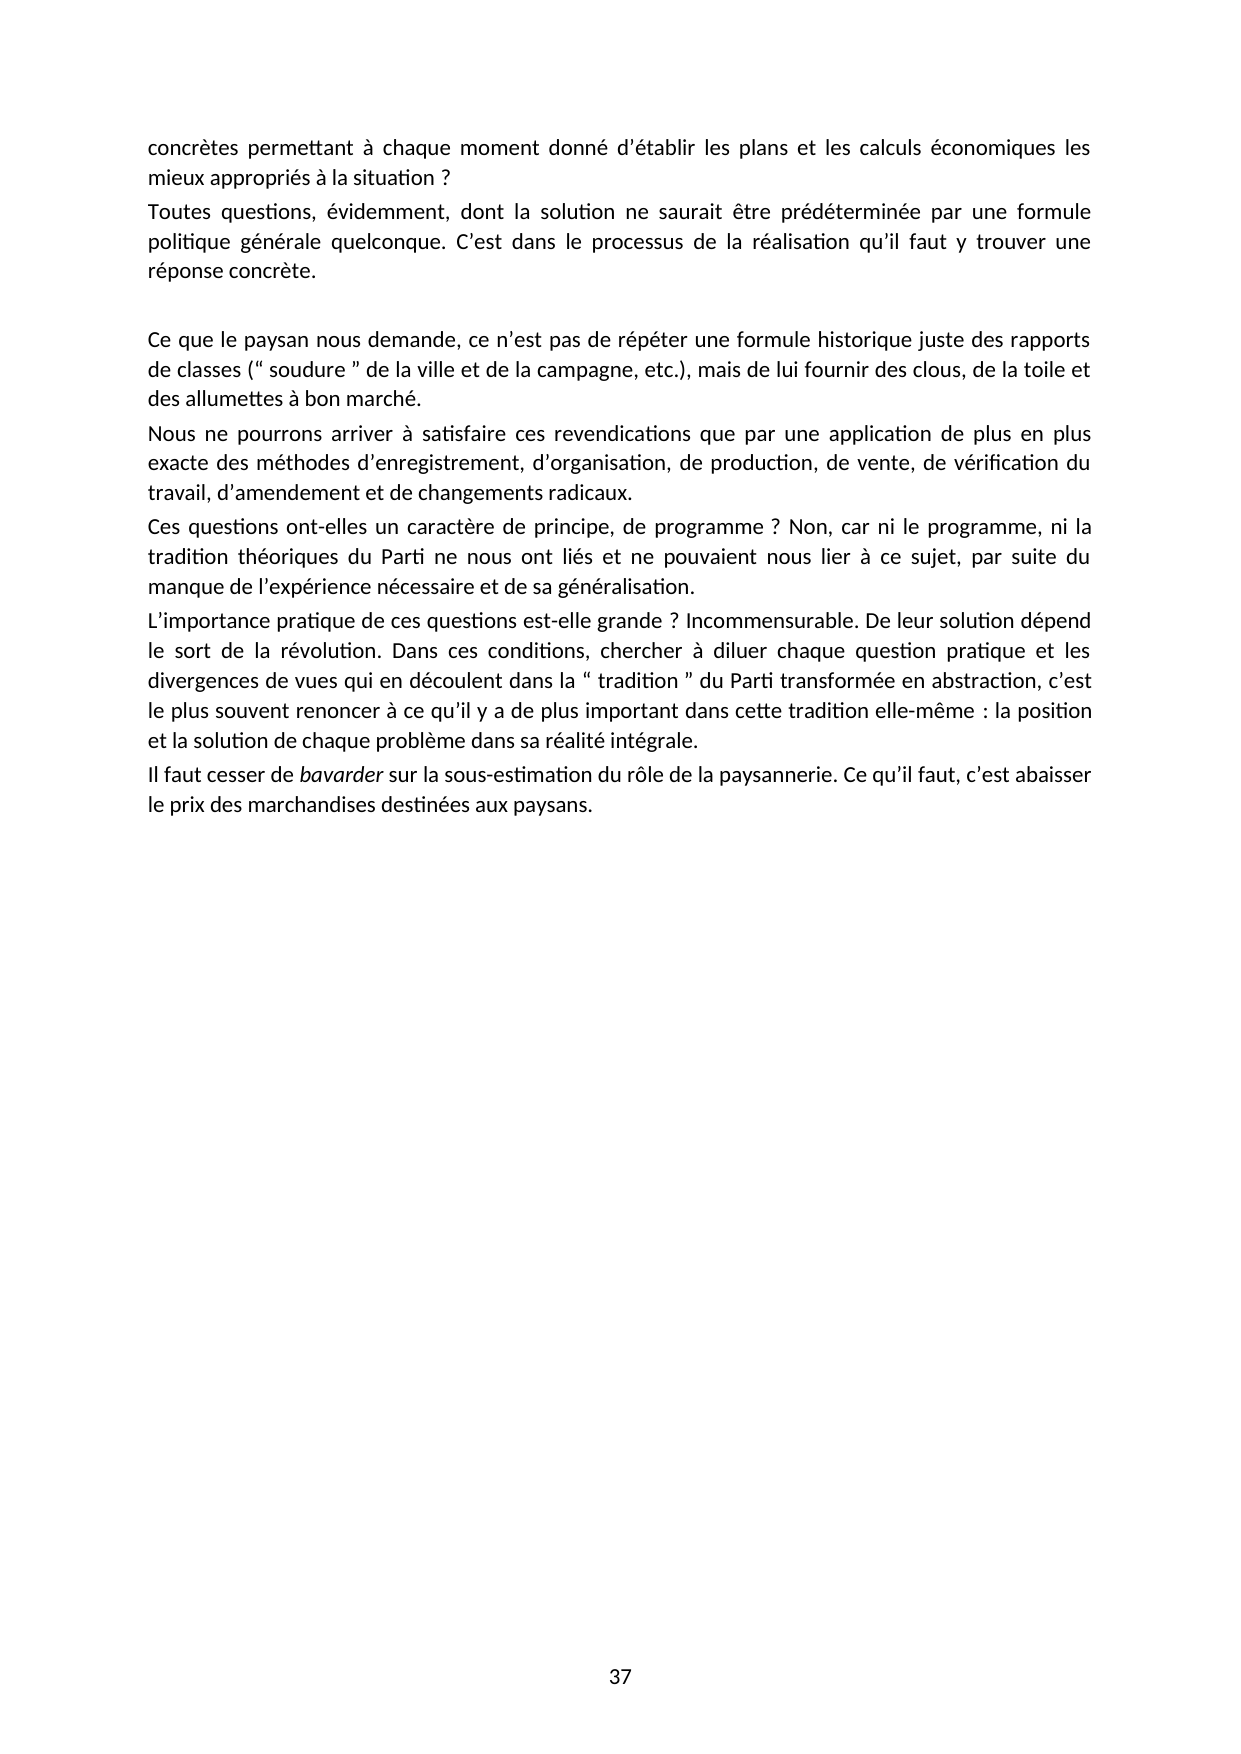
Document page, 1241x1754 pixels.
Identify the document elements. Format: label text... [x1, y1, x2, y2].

text Nous ne pourrons arriver à satisfaire ces revendications que par une application de plus en plus exacte des méthodes d’enregistrement, d’organisation, de production, de vente, de vérification du travail, d’amendement et de changements radicaux. [148, 419, 1093, 506]
text Toutes questions, évidemment, dont la solution ne saurait être prédéterminée par une formule politique générale quelconque. C’est dans le processus de la réalisation qu’il faut y trouver une réponse concrète. [148, 197, 1093, 285]
text Il faut cesser de bavarder sur la sous-estimation du rôle de la paysannerie. Ce qu’il faut, c’est abaisser le prix des marchandises destinées aux paysans. [148, 760, 1093, 818]
text Ces questions ont-elles un caractère de principe, de programme ? Non, car ni le programme, ni la tradition théoriques du Parti ne nous ont liés et ne pouvaient nous lier à ce sujet, par suite du manque de l’expérience nécessaire et de sa généralisation. [148, 512, 1093, 600]
text L’importance pratique de ces questions est-elle grande ? Incommensurable. De leur solution dépend le sort de la révolution. Dans ces conditions, chercher à diluer chaque question pratique et les divergences de vues qui en découlent dans la “ tradition ” du Parti transformée en abstraction, c’est le plus souvent renoncer à ce qu’il y a de plus important dans cette tradition elle-même : la position et la solution de chaque problème dans sa réalité intégrale. [148, 606, 1093, 754]
text concrètes permettant à chaque moment donné d’établir les plans et les calculs économiques les mieux appropriés à la situation ? [148, 133, 1093, 191]
text Ce que le paysan nous demande, ce n’est pas de répéter une formule historique juste des rapports de classes (“ soudure ” de la ville et de la campagne, etc.), mais de lui fournir des clous, de la toile et des allumettes à bon marché. [148, 325, 1093, 413]
